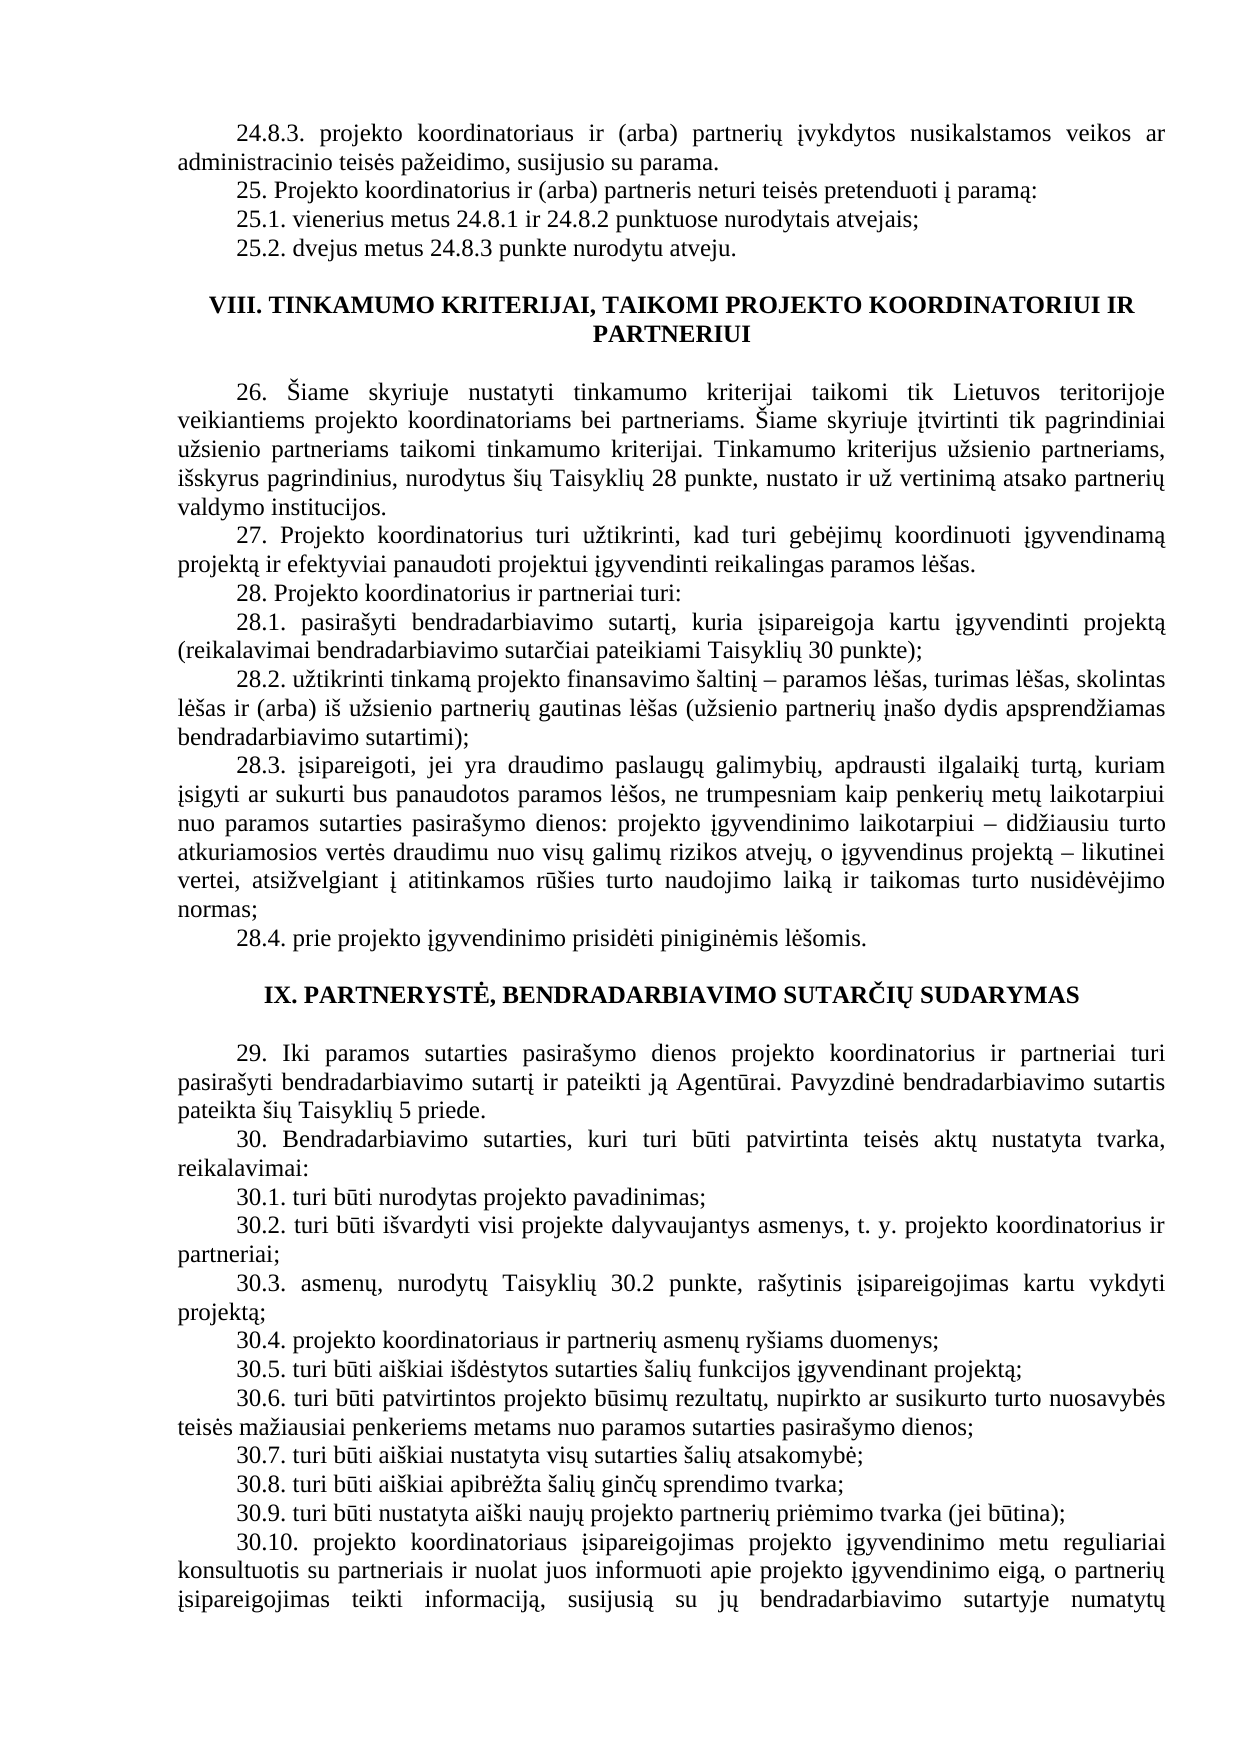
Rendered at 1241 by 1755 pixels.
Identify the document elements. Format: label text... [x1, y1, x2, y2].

text 30.8. turi būti aiškiai apibrėžta šalių ginčų sprendimo tvarka; [177, 1469, 1166, 1498]
text 28.2. užtikrinti tinkamą projekto finansavimo šaltinį – paramos lėšas, turimas lėšas, skolintas lėšas ir (arba) iš užsienio partnerių gautinas lėšas (užsienio partnerių įnašo dydis apsprendžiamas bendradarbiavimo sutartimi); [177, 664, 1166, 751]
text VIII. TINKAMUMO KRITERIJAI, TAIKOMI PROJEKTO KOORDINATORIUI IR PARTNERIUI [177, 291, 1166, 348]
text 30.7. turi būti aiškiai nustatyta visų sutarties šalių atsakomybė; [177, 1441, 1166, 1469]
text 28. Projekto koordinatorius ir partneriai turi: [177, 578, 1166, 607]
text 30.4. projekto koordinatoriaus ir partnerių asmenų ryšiams duomenys; [177, 1326, 1166, 1354]
text 30.5. turi būti aiškiai išdėstytos sutarties šalių funkcijos įgyvendinant projektą; [177, 1354, 1166, 1383]
text 30.9. turi būti nustatyta aiški naujų projekto partnerių priėmimo tvarka (jei būtina); [177, 1498, 1166, 1527]
text 30.3. asmenų, nurodytų Taisyklių 30.2 punkte, rašytinis įsipareigojimas kartu vykdyti projektą; [177, 1268, 1166, 1326]
text 24.8.3. projekto koordinatoriaus ir (arba) partnerių įvykdytos nusikalstamos veikos ar administracinio teisės pažeidimo, susijusio su parama. [177, 118, 1166, 176]
text 30. Bendradarbiavimo sutarties, kuri turi būti patvirtinta teisės aktų nustatyta tvarka, reikalavimai: [177, 1124, 1166, 1182]
text IX. PARTNERYSTĖ, BENDRADARBIAVIMO SUTARČIŲ SUDARYMAS [177, 981, 1166, 1009]
text 25. Projekto koordinatorius ir (arba) partneris neturi teisės pretenduoti į paramą: [177, 176, 1166, 204]
text 29. Iki paramos sutarties pasirašymo dienos projekto koordinatorius ir partneriai turi pasirašyti bendradarbiavimo sutartį ir pateikti ją Agentūrai. Pavyzdinė bendradarbiavimo sutartis pateikta šių Taisyklių 5 priede. [177, 1038, 1166, 1124]
text 30.6. turi būti patvirtintos projekto būsimų rezultatų, nupirkto ar susikurto turto nuosavybės teisės mažiausiai penkeriems metams nuo paramos sutarties pasirašymo dienos; [177, 1383, 1166, 1441]
text 30.2. turi būti išvardyti visi projekte dalyvaujantys asmenys, t. y. projekto koordinatorius ir partneriai; [177, 1211, 1166, 1268]
text 28.4. prie projekto įgyvendinimo prisidėti piniginėmis lėšomis. [177, 923, 1166, 952]
text 26. Šiame skyriuje nustatyti tinkamumo kriterijai taikomi tik Lietuvos teritorijoje veikiantiems projekto koordinatoriams bei partneriams. Šiame skyriuje įtvirtinti tik pagrindiniai užsienio partneriams taikomi tinkamumo kriterijai. Tinkamumo kriterijus užsienio partneriams, išskyrus pagrindinius, nurodytus šių Taisyklių 28 punkte, nustato ir už vertinimą atsako partnerių valdymo institucijos. [177, 377, 1166, 521]
text 25.1. vienerius metus 24.8.1 ir 24.8.2 punktuose nurodytais atvejais; [177, 204, 1166, 233]
text 28.1. pasirašyti bendradarbiavimo sutartį, kuria įsipareigoja kartu įgyvendinti projektą (reikalavimai bendradarbiavimo sutarčiai pateikiami Taisyklių 30 punkte); [177, 607, 1166, 664]
text 28.3. įsipareigoti, jei yra draudimo paslaugų galimybių, apdrausti ilgalaikį turtą, kuriam įsigyti ar sukurti bus panaudotos paramos lėšos, ne trumpesniam kaip penkerių metų laikotarpiui nuo paramos sutarties pasirašymo dienos: projekto įgyvendinimo laikotarpiui – didžiausiu turto atkuriamosios vertės draudimu nuo visų galimų rizikos atvejų, o įgyvendinus projektą – likutinei vertei, atsižvelgiant į atitinkamos rūšies turto naudojimo laiką ir taikomas turto nusidėvėjimo normas; [177, 751, 1166, 923]
text 30.10. projekto koordinatoriaus įsipareigojimas projekto įgyvendinimo metu reguliariai konsultuotis su partneriais ir nuolat juos informuoti apie projekto įgyvendinimo eigą, o partnerių įsipareigojimas teikti informaciją, susijusią su jų bendradarbiavimo sutartyje numatytų [177, 1527, 1166, 1613]
text 30.1. turi būti nurodytas projekto pavadinimas; [177, 1182, 1166, 1211]
text 27. Projekto koordinatorius turi užtikrinti, kad turi gebėjimų koordinuoti įgyvendinamą projektą ir efektyviai panaudoti projektui įgyvendinti reikalingas paramos lėšas. [177, 521, 1166, 578]
text 25.2. dvejus metus 24.8.3 punkte nurodytu atveju. [177, 233, 1166, 262]
